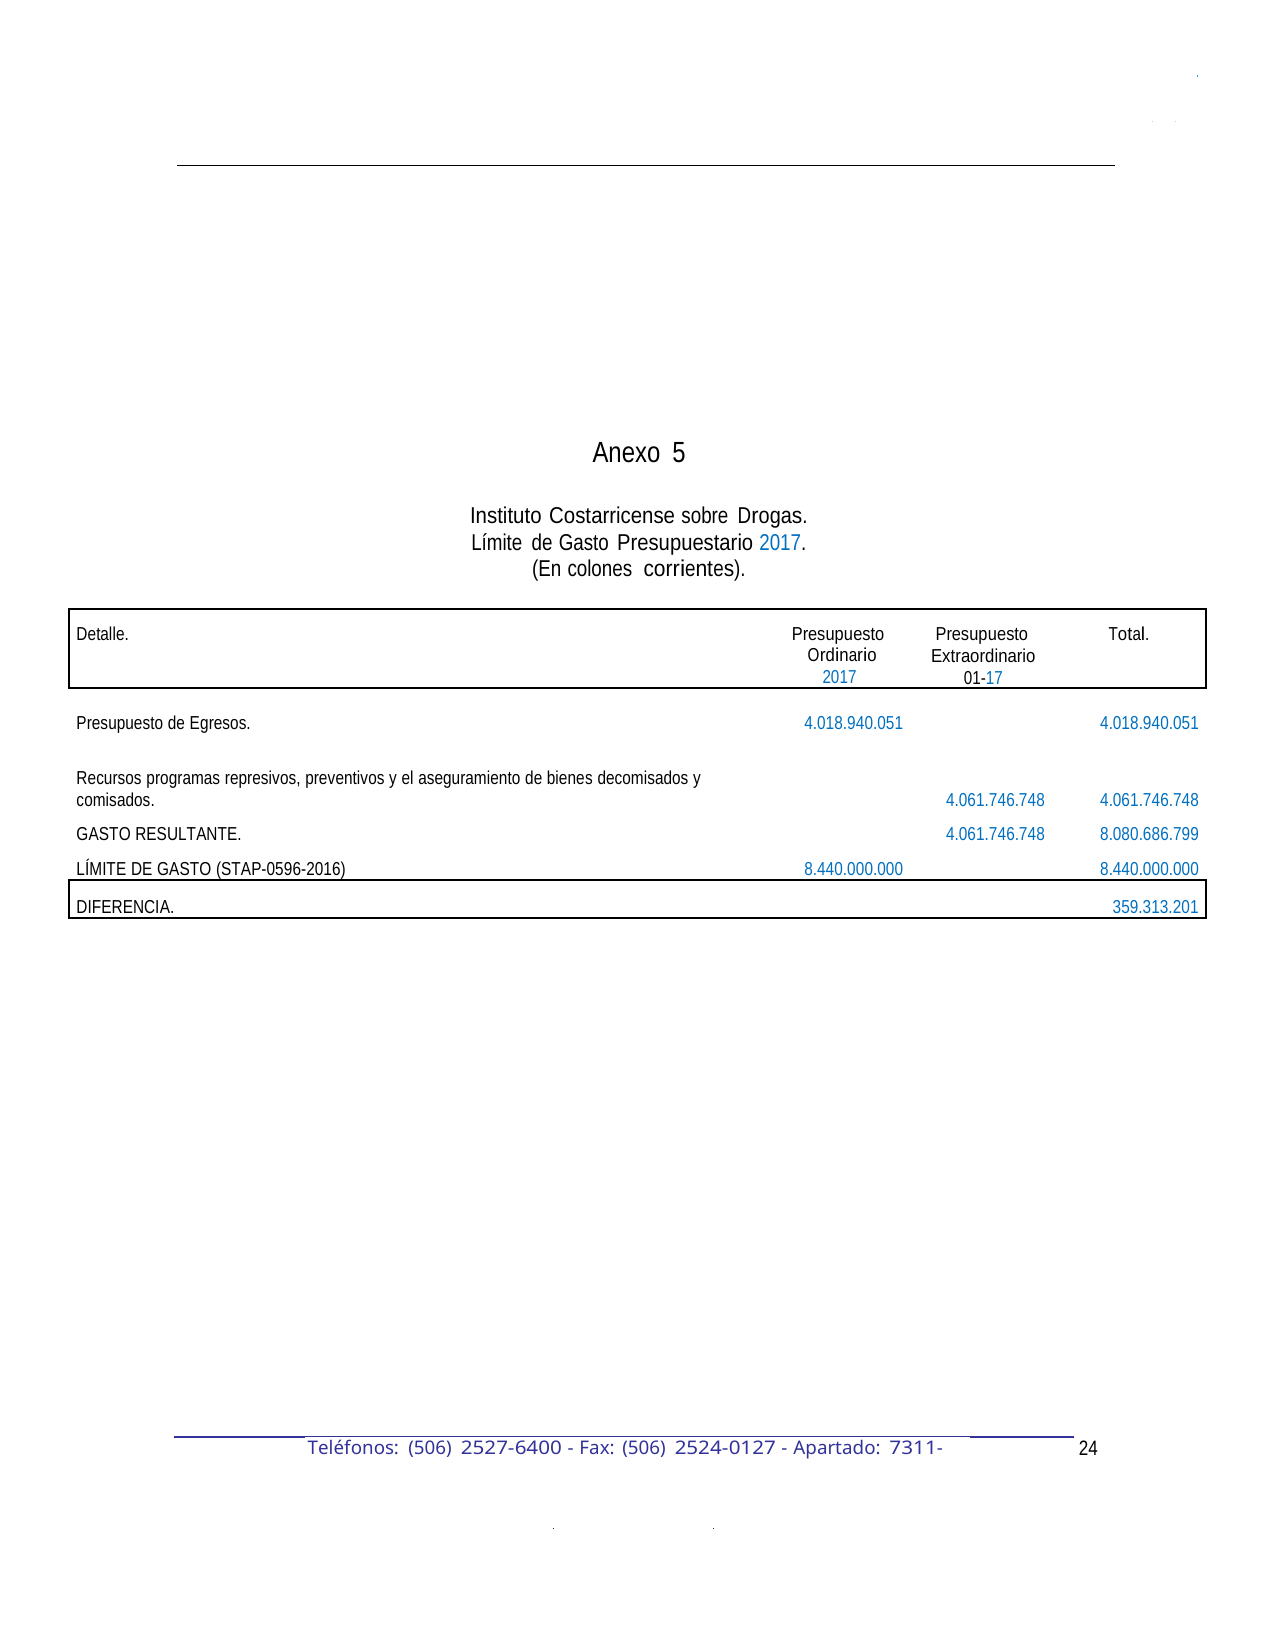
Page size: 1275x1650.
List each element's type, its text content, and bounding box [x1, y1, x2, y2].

text GASTO RESULTANTE. 4.061.746.748 8.080.686.799 [76, 823, 1239, 845]
text Recursos programas represivos, preventivos y el aseguramiento de bienes decomisados y [76, 767, 1239, 789]
text comisados. 4.061.746.748 4.061.746.748 [76, 789, 1239, 810]
text 2017 [70, 666, 856, 687]
text Anexo 5 [587, 435, 691, 469]
text [64, 666, 68, 687]
text Extraordinario [926, 644, 1040, 666]
text Presupuesto de Egresos. 4.018.940.051 4.018.940.051 [76, 711, 1239, 732]
text Ordinario [70, 644, 876, 666]
text LÍMITE DE GASTO (STAP-0596-2016) 8.440.000.000 8.440.000.000 [76, 858, 1239, 879]
text 01-17 [959, 666, 1007, 687]
text [1207, 896, 1239, 917]
text Instituto Costarricense sobre Drogas. Límite de Gasto Presupuestario 2017. (En colones corrientes). [467, 503, 810, 582]
text DIFERENCIA. 359.313.201 [76, 896, 1205, 917]
text Detalle. Presupuesto Presupuesto Total. [76, 623, 1205, 644]
